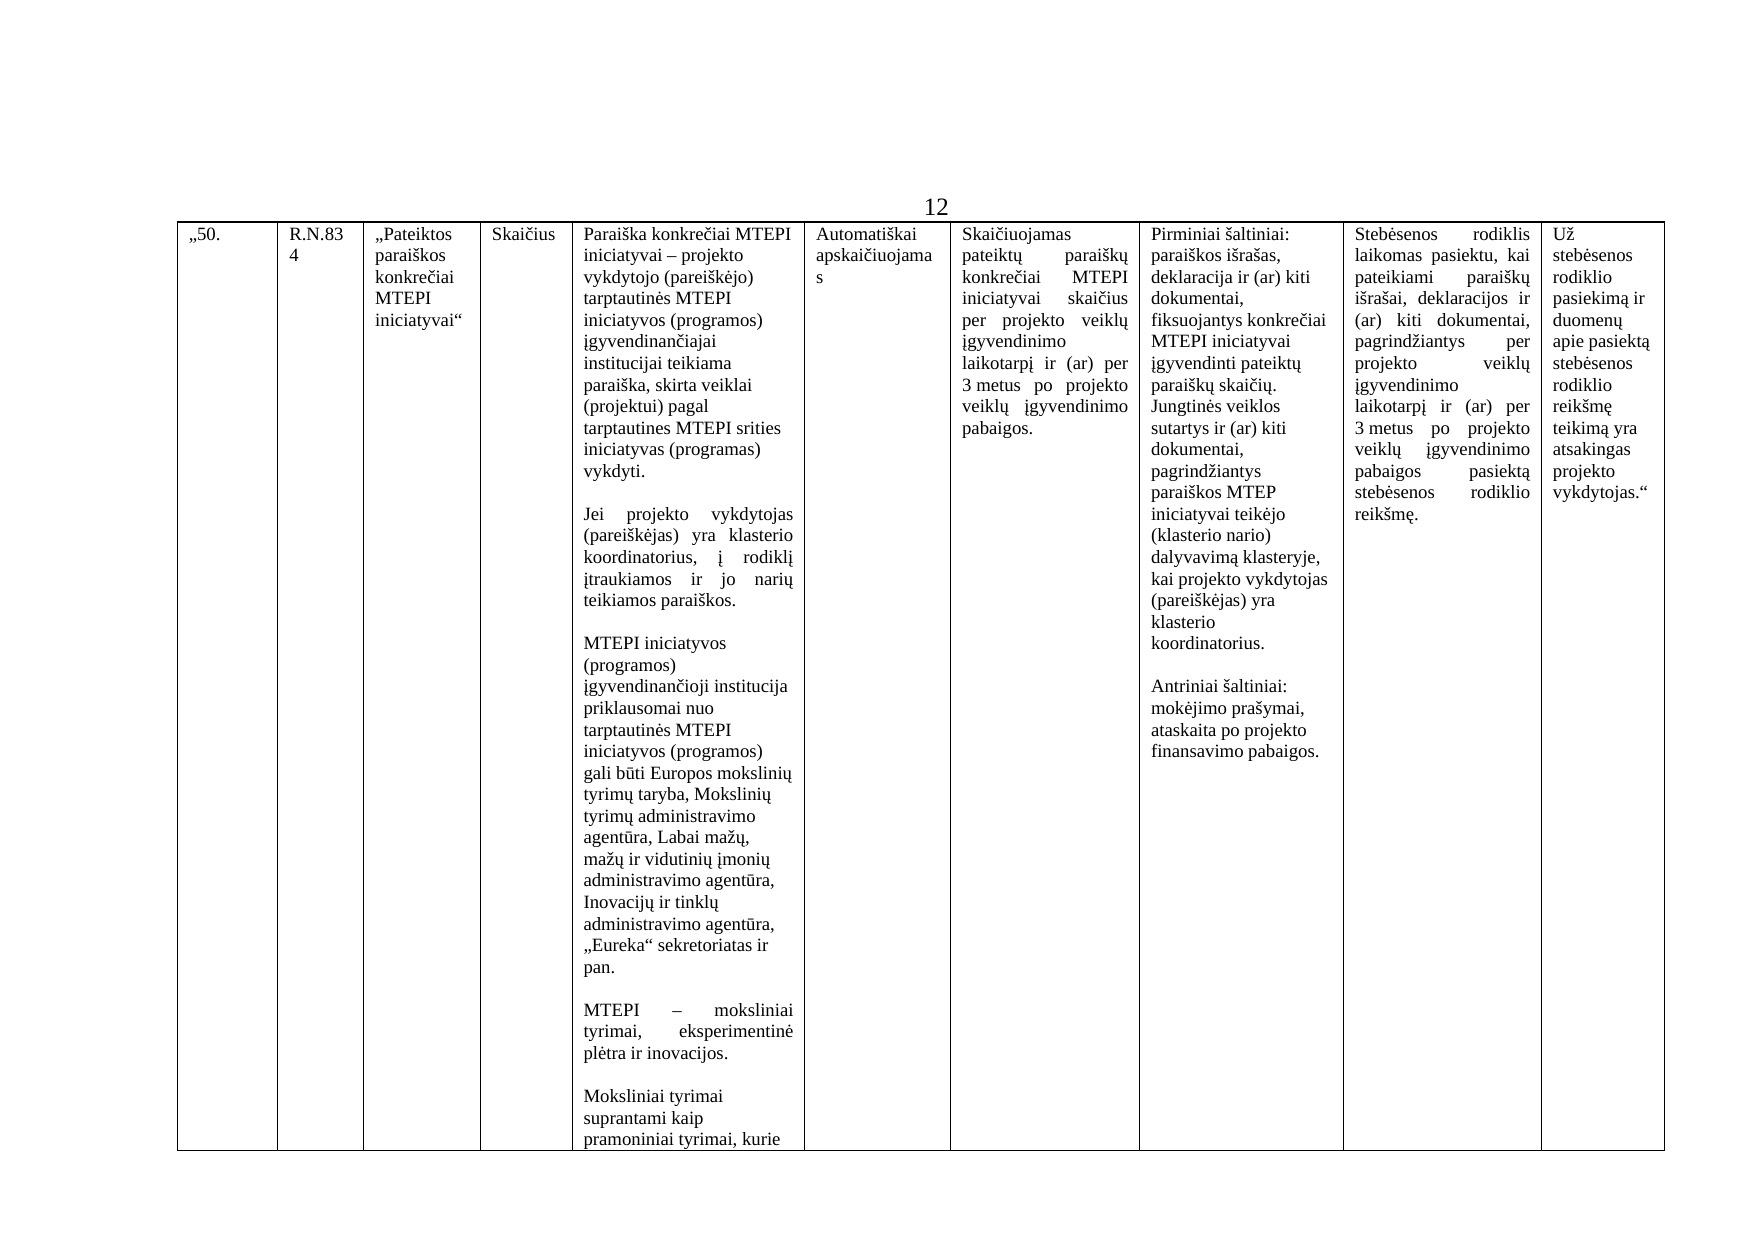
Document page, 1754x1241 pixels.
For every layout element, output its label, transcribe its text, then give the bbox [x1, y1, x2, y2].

table_header R.N.834 [278, 223, 363, 1150]
table_header Stebėsenos rodiklis laikomas pasiektu, kai pateikiami paraiškų išrašai, deklaracijos ir (ar) kiti dokumentai, pagrindžiantys per projekto veiklų įgyvendinimo laikotarpį ir (ar) per 3 metus po projekto veiklų įgyvendinimo pabaigos pasiektą stebėsenos rodiklio reikšmę. [1344, 223, 1541, 1150]
table_header „50. [178, 223, 277, 1150]
table_header Už stebėsenos rodiklio pasiekimą ir duomenų apie pasiektą stebėsenos rodiklio reikšmę teikimą yra atsakingas projekto vykdytojas.“ [1542, 223, 1664, 1150]
table_header „Pateiktos paraiškos konkrečiai MTEPI iniciatyvai“ [364, 223, 480, 1150]
table_header Automatiškai apskaičiuojamas [805, 223, 950, 1150]
table_header Skaičiuojamas pateiktų paraiškų konkrečiai MTEPI iniciatyvai skaičius per projekto veiklų įgyvendinimo laikotarpį ir (ar) per 3 metus po projekto veiklų įgyvendinimo pabaigos. [951, 223, 1139, 1150]
table_header Pirminiai šaltiniai: paraiškos išrašas, deklaracija ir (ar) kiti dokumentai, fiksuojantys konkrečiai MTEPI iniciatyvai įgyvendinti pateiktų paraiškų skaičių. Jungtinės veiklos sutartys ir (ar) kiti dokumentai, pagrindžiantys paraiškos MTEP iniciatyvai teikėjo (klasterio nario) dalyvavimą klasteryje, kai projekto vykdytojas (pareiškėjas) yra klasterio koordinatorius. Antriniai šaltiniai: mokėjimo prašymai, ataskaita po projekto finansavimo pabaigos. [1140, 223, 1343, 1150]
table_header Skaičius [481, 223, 572, 1150]
table_header Paraiška konkrečiai MTEPI iniciatyvai – projekto vykdytojo (pareiškėjo) tarptautinės MTEPI iniciatyvos (programos) įgyvendinančiajai institucijai teikiama paraiška, skirta veiklai (projektui) pagal tarptautines MTEPI srities iniciatyvas (programas) vykdyti. Jei projekto vykdytojas (pareiškėjas) yra klasterio koordinatorius, į rodiklį įtraukiamos ir jo narių teikiamos paraiškos. MTEPI iniciatyvos (programos) įgyvendinančioji institucija priklausomai nuo tarptautinės MTEPI iniciatyvos (programos) gali būti Europos mokslinių tyrimų taryba, Mokslinių tyrimų administravimo agentūra, Labai mažų, mažų ir vidutinių įmonių administravimo agentūra, Inovacijų ir tinklų administravimo agentūra, „Eureka“ sekretoriatas ir pan. MTEPI – moksliniai tyrimai, eksperimentinė plėtra ir inovacijos. Moksliniai tyrimai suprantami kaip pramoniniai tyrimai, kurie [573, 223, 804, 1150]
